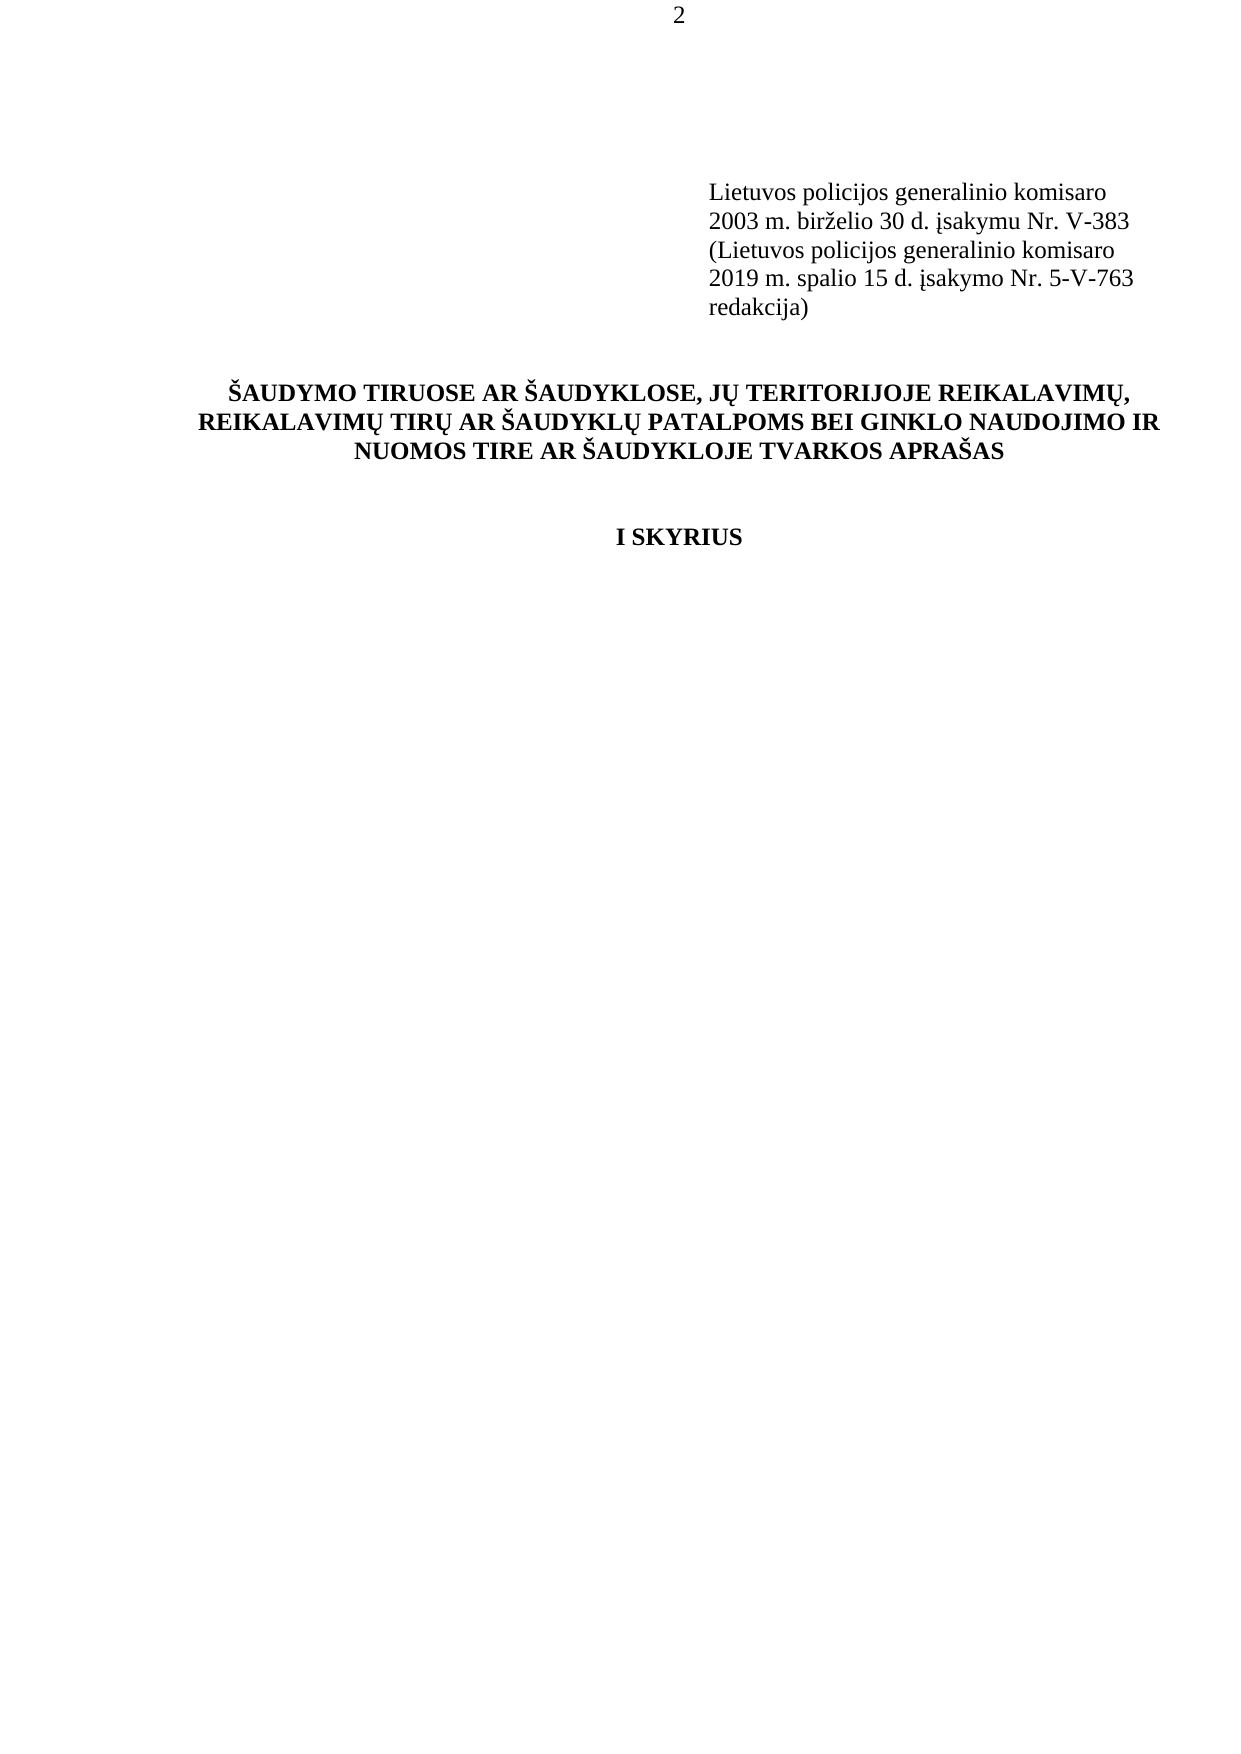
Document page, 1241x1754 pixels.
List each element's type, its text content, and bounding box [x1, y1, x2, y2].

text Lietuvos policijos generalinio komisaro [177, 177, 1181, 206]
text 2003 m. birželio 30 d. įsakymu Nr. V-383 [177, 206, 1181, 235]
text (Lietuvos policijos generalinio komisaro [177, 235, 1181, 263]
text ŠAUDYMO TIRUOSE AR ŠAUDYKLOSE, JŲ TERITORIJOJE REIKALAVIMŲ, REIKALAVIMŲ TIRŲ AR ŠAUDYKLŲ PATALPOMS BEI GINKLO NAUDOJIMO IR NUOMOS TIRE AR ŠAUDYKLOJE TVARKOS APRAŠAS [177, 378, 1181, 465]
text I SKYRIUS [177, 522, 1181, 551]
text redakcija) [177, 292, 1181, 321]
text 2019 m. spalio 15 d. įsakymo Nr. 5-V-763 [177, 263, 1181, 292]
